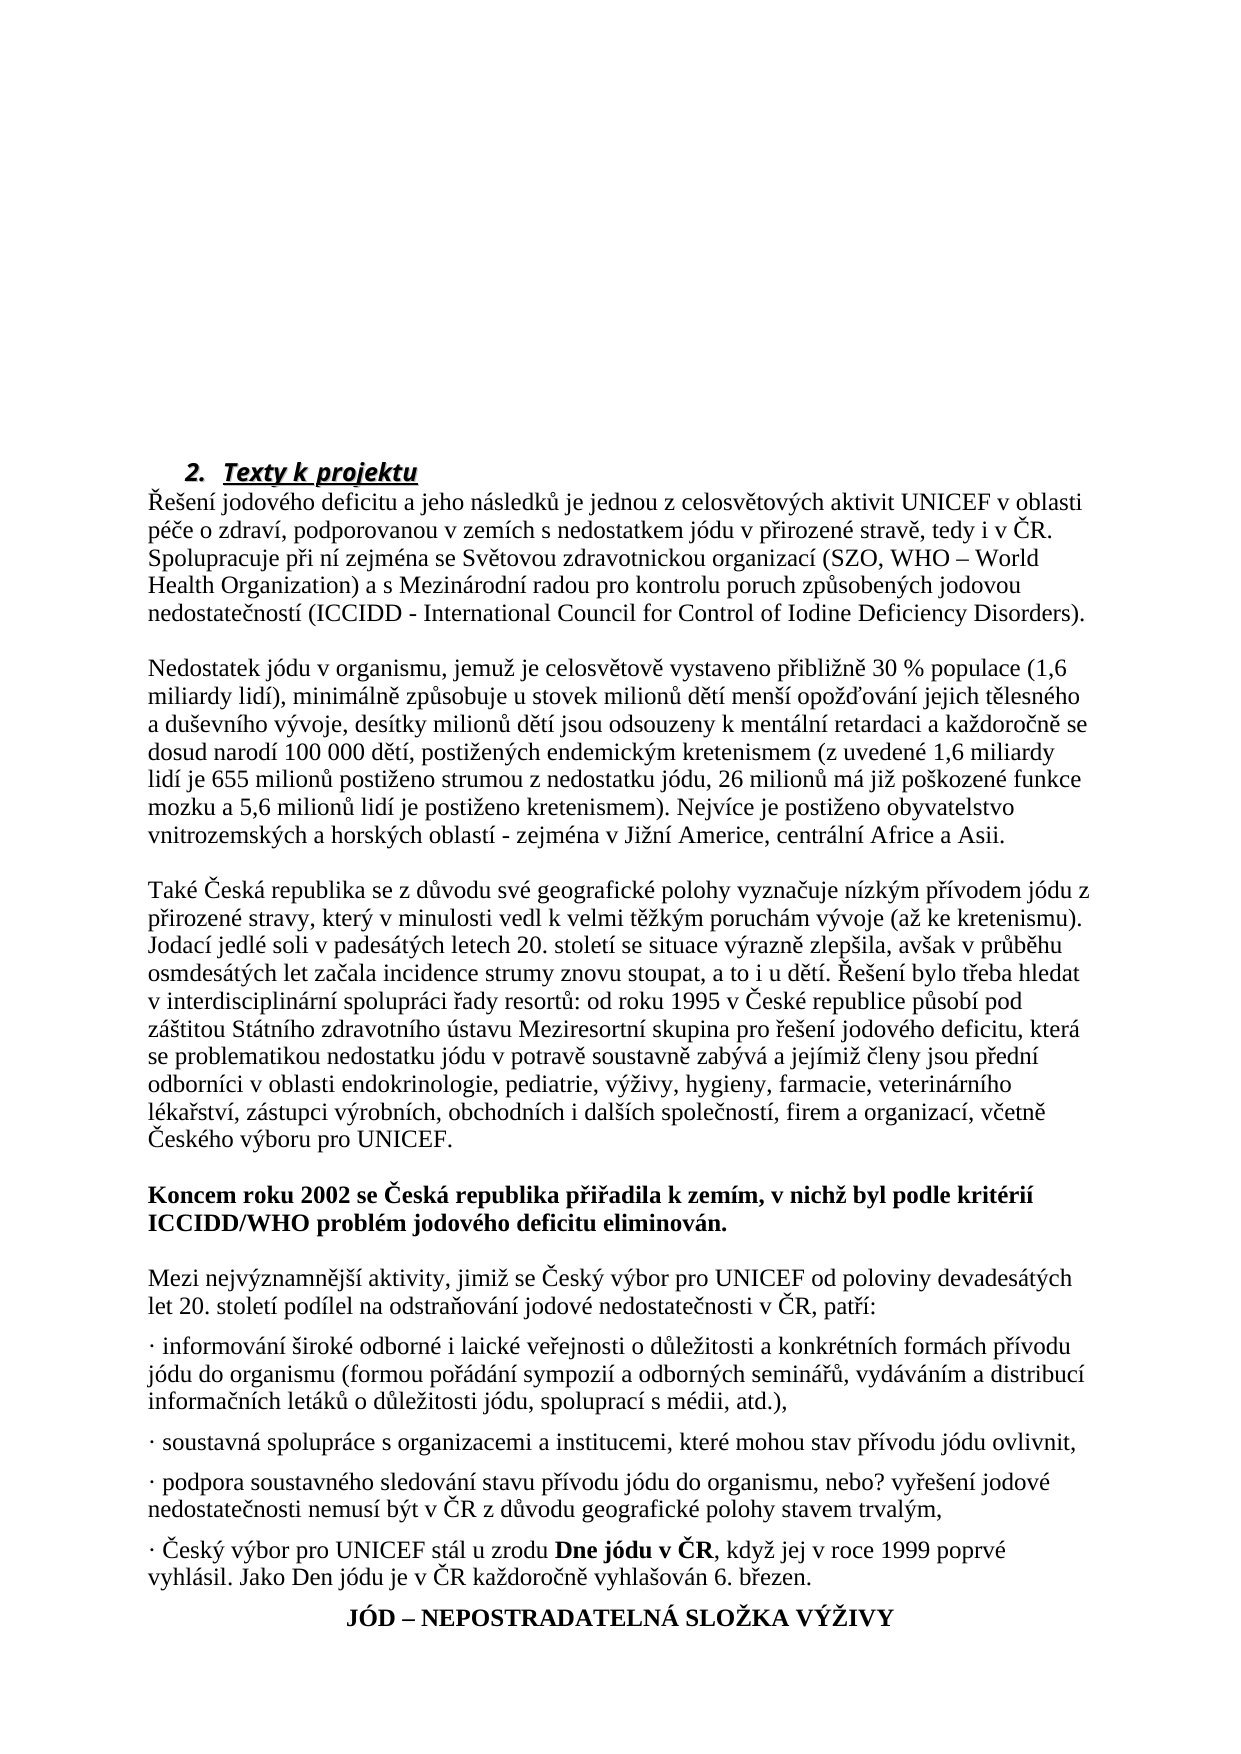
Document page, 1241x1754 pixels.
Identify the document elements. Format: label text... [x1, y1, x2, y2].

text · podpora soustavného sledování stavu přívodu jódu do organismu, nebo? vyřešení jodové nedostatečnosti nemusí být v ČR z důvodu geografické polohy stavem trvalým, [148, 1468, 1092, 1523]
text · informování široké odborné i laické veřejnosti o důležitosti a konkrétních formách přívodu jódu do organismu (formou pořádání sympozií a odborných seminářů, vydáváním a distribucí informačních letáků o důležitosti jódu, spoluprací s médii, atd.), [148, 1332, 1092, 1415]
text Řešení jodového deficitu a jeho následků je jednou z celosvětových aktivit UNICEF v oblasti péče o zdraví, podporovanou v zemích s nedostatkem jódu v přirozené stravě, tedy i v ČR. Spolupracuje při ní zejména se Světovou zdravotnickou organizací (SZO, WHO – World Health Organization) a s Mezinárodní radou pro kontrolu poruch způsobených jodovou nedostatečností (ICCIDD - International Council for Control of Iodine Deficiency Disorders). Nedostatek jódu v organismu, jemuž je celosvětově vystaveno přibližně 30 % populace (1,6 miliardy lidí), minimálně způsobuje u stovek milionů dětí menší opožďování jejich tělesného a duševního vývoje, desítky milionů dětí jsou odsouzeny k mentální retardaci a každoročně se dosud narodí 100 000 dětí, postižených endemickým kretenismem (z uvedené 1,6 miliardy lidí je 655 milionů postiženo strumou z nedostatku jódu, 26 milionů má již poškozené funkce mozku a 5,6 milionů lidí je postiženo kretenismem). Nejvíce je postiženo obyvatelstvo vnitrozemských a horských oblastí - zejména v Jižní Americe, centrální Africe a Asii. Také Česká republika se z důvodu své geografické polohy vyznačuje nízkým přívodem jódu z přirozené stravy, který v minulosti vedl k velmi těžkým poruchám vývoje (až ke kretenismu). Jodací jedlé soli v padesátých letech 20. století se situace výrazně zlepšila, avšak v průběhu osmdesátých let začala incidence strumy znovu stoupat, a to i u dětí. Řešení bylo třeba hledat v interdisciplinární spolupráci řady resortů: od roku 1995 v České republice působí pod záštitou Státního zdravotního ústavu Meziresortní skupina pro řešení jodového deficitu, která se problematikou nedostatku jódu v potravě soustavně zabývá a jejímiž členy jsou přední odborníci v oblasti endokrinologie, pediatrie, výživy, hygieny, farmacie, veterinárního lékařství, zástupci výrobních, obchodních i dalších společností, firem a organizací, včetně Českého výboru pro UNICEF. Koncem roku 2002 se Česká republika přiřadila k zemím, v nichž byl podle kritérií ICCIDD/WHO problém jodového deficitu eliminován. Mezi nejvýznamnější aktivity, jimiž se Český výbor pro UNICEF od poloviny devadesátých let 20. století podílel na odstraňování jodové nedostatečnosti v ČR, patří: [148, 488, 1092, 1319]
text · soustavná spolupráce s organizacemi a institucemi, které mohou stav přívodu jódu ovlivnit, [148, 1428, 1092, 1455]
list Texty k projektu [185, 454, 1092, 488]
text · Český výbor pro UNICEF stál u zrodu Dne jódu v ČR, když jej v roce 1999 poprvé vyhlásil. Jako Den jódu je v ČR každoročně vyhlašován 6. březen. [148, 1536, 1092, 1591]
text JÓD – NEPOSTRADATELNÁ SLOŽKA VÝŽIVY [148, 1604, 1092, 1631]
